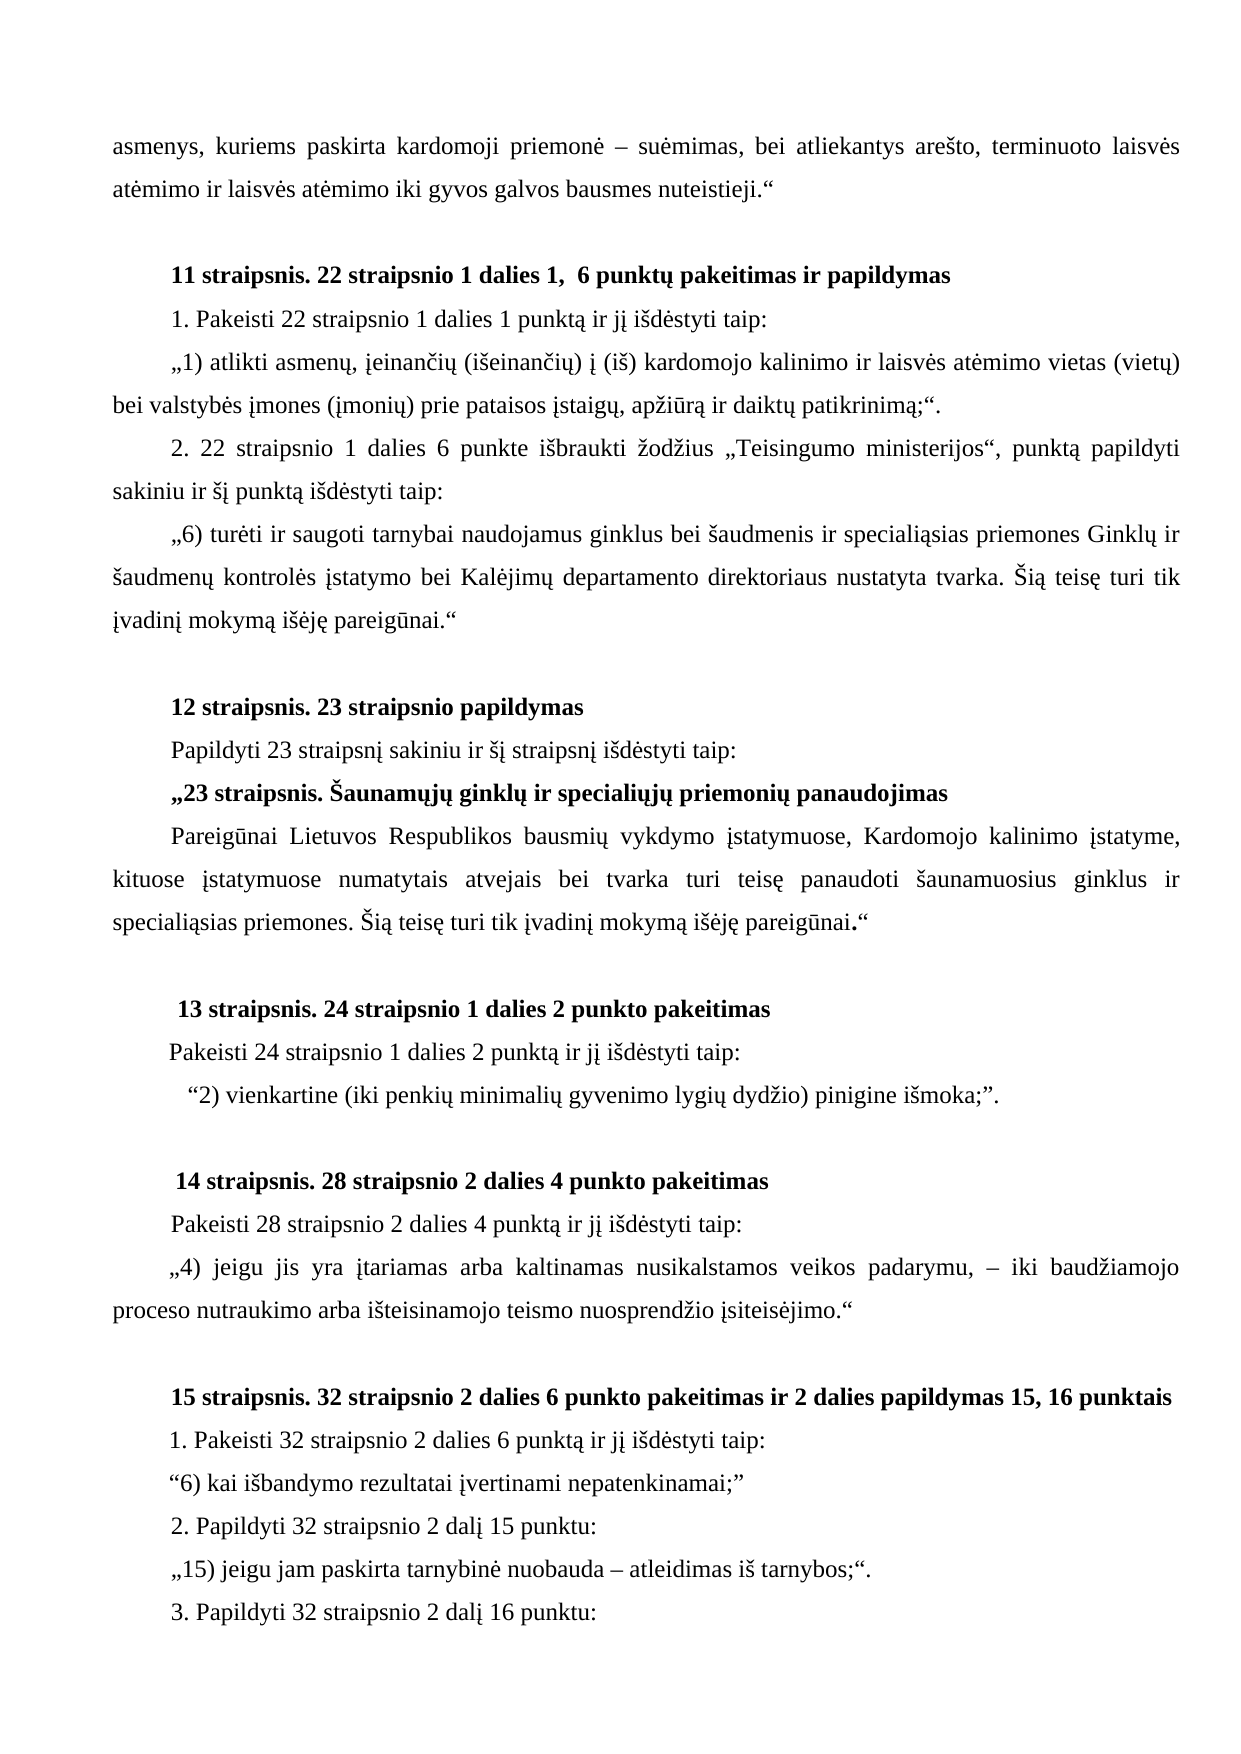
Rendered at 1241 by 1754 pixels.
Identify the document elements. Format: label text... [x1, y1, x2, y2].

text „1) atlikti asmenų, įeinančių (išeinančių) į (iš) kardomojo kalinimo ir laisvės atėmimo vietas (vietų) bei valstybės įmones (įmonių) prie pataisos įstaigų, apžiūrą ir daiktų patikrinimą;“. [112, 347, 1181, 419]
text 2. Papildyti 32 straipsnio 2 dalį 15 punktu: [112, 1511, 1181, 1540]
text Pareigūnai Lietuvos Respublikos bausmių vykdymo įstatymuose, Kardomojo kalinimo įstatyme, kituose įstatymuose numatytais atvejais bei tvarka turi teisę panaudoti šaunamuosius ginklus ir specialiąsias priemones. Šią teisę turi tik įvadinį mokymą išėję pareigūnai.“ [112, 821, 1181, 936]
text 1. Pakeisti 22 straipsnio 1 dalies 1 punktą ir jį išdėstyti taip: [112, 304, 1181, 332]
text “6) kai išbandymo rezultatai įvertinami nepatenkinamai;” [112, 1468, 1181, 1497]
text “2) vienkartine (iki penkių minimalių gyvenimo lygių dydžio) pinigine išmoka;”. [112, 1080, 1181, 1109]
text 3. Papildyti 32 straipsnio 2 dalį 16 punktu: [112, 1597, 1181, 1626]
text 12 straipsnis. 23 straipsnio papildymas [112, 692, 1181, 721]
text 2. 22 straipsnio 1 dalies 6 punkte išbraukti žodžius „Teisingumo ministerijos“, punktą papildyti sakiniu ir šį punktą išdėstyti taip: [112, 433, 1181, 505]
text asmenys, kuriems paskirta kardomoji priemonė – suėmimas, bei atliekantys arešto, terminuoto laisvės atėmimo ir laisvės atėmimo iki gyvos galvos bausmes nuteistieji.“ [112, 131, 1181, 203]
text „15) jeigu jam paskirta tarnybinė nuobauda – atleidimas iš tarnybos;“. [112, 1554, 1181, 1583]
text „4) jeigu jis yra įtariamas arba kaltinamas nusikalstamos veikos padarymu, – iki baudžiamojo proceso nutraukimo arba išteisinamojo teismo nuosprendžio įsiteisėjimo.“ [112, 1252, 1181, 1324]
text „6) turėti ir saugoti tarnybai naudojamus ginklus bei šaudmenis ir specialiąsias priemones Ginklų ir šaudmenų kontrolės įstatymo bei Kalėjimų departamento direktoriaus nustatyta tvarka. Šią teisę turi tik įvadinį mokymą išėję pareigūnai.“ [112, 519, 1181, 634]
text 1. Pakeisti 32 straipsnio 2 dalies 6 punktą ir jį išdėstyti taip: [169, 1425, 1181, 1454]
text 11 straipsnis. 22 straipsnio 1 dalies 1, 6 punktų pakeitimas ir papildymas [112, 261, 1181, 289]
text 14 straipsnis. 28 straipsnio 2 dalies 4 punkto pakeitimas [112, 1166, 1181, 1195]
text 15 straipsnis. 32 straipsnio 2 dalies 6 punkto pakeitimas ir 2 dalies papildymas 15, 16 punktais [112, 1382, 1181, 1411]
text „23 straipsnis. Šaunamųjų ginklų ir specialiųjų priemonių panaudojimas [112, 778, 1181, 807]
text Pakeisti 24 straipsnio 1 dalies 2 punktą ir jį išdėstyti taip: [112, 1037, 1181, 1066]
text Papildyti 23 straipsnį sakiniu ir šį straipsnį išdėstyti taip: [112, 735, 1181, 764]
text Pakeisti 28 straipsnio 2 dalies 4 punktą ir jį išdėstyti taip: [112, 1209, 1181, 1238]
text 13 straipsnis. 24 straipsnio 1 dalies 2 punkto pakeitimas [112, 994, 1181, 1022]
